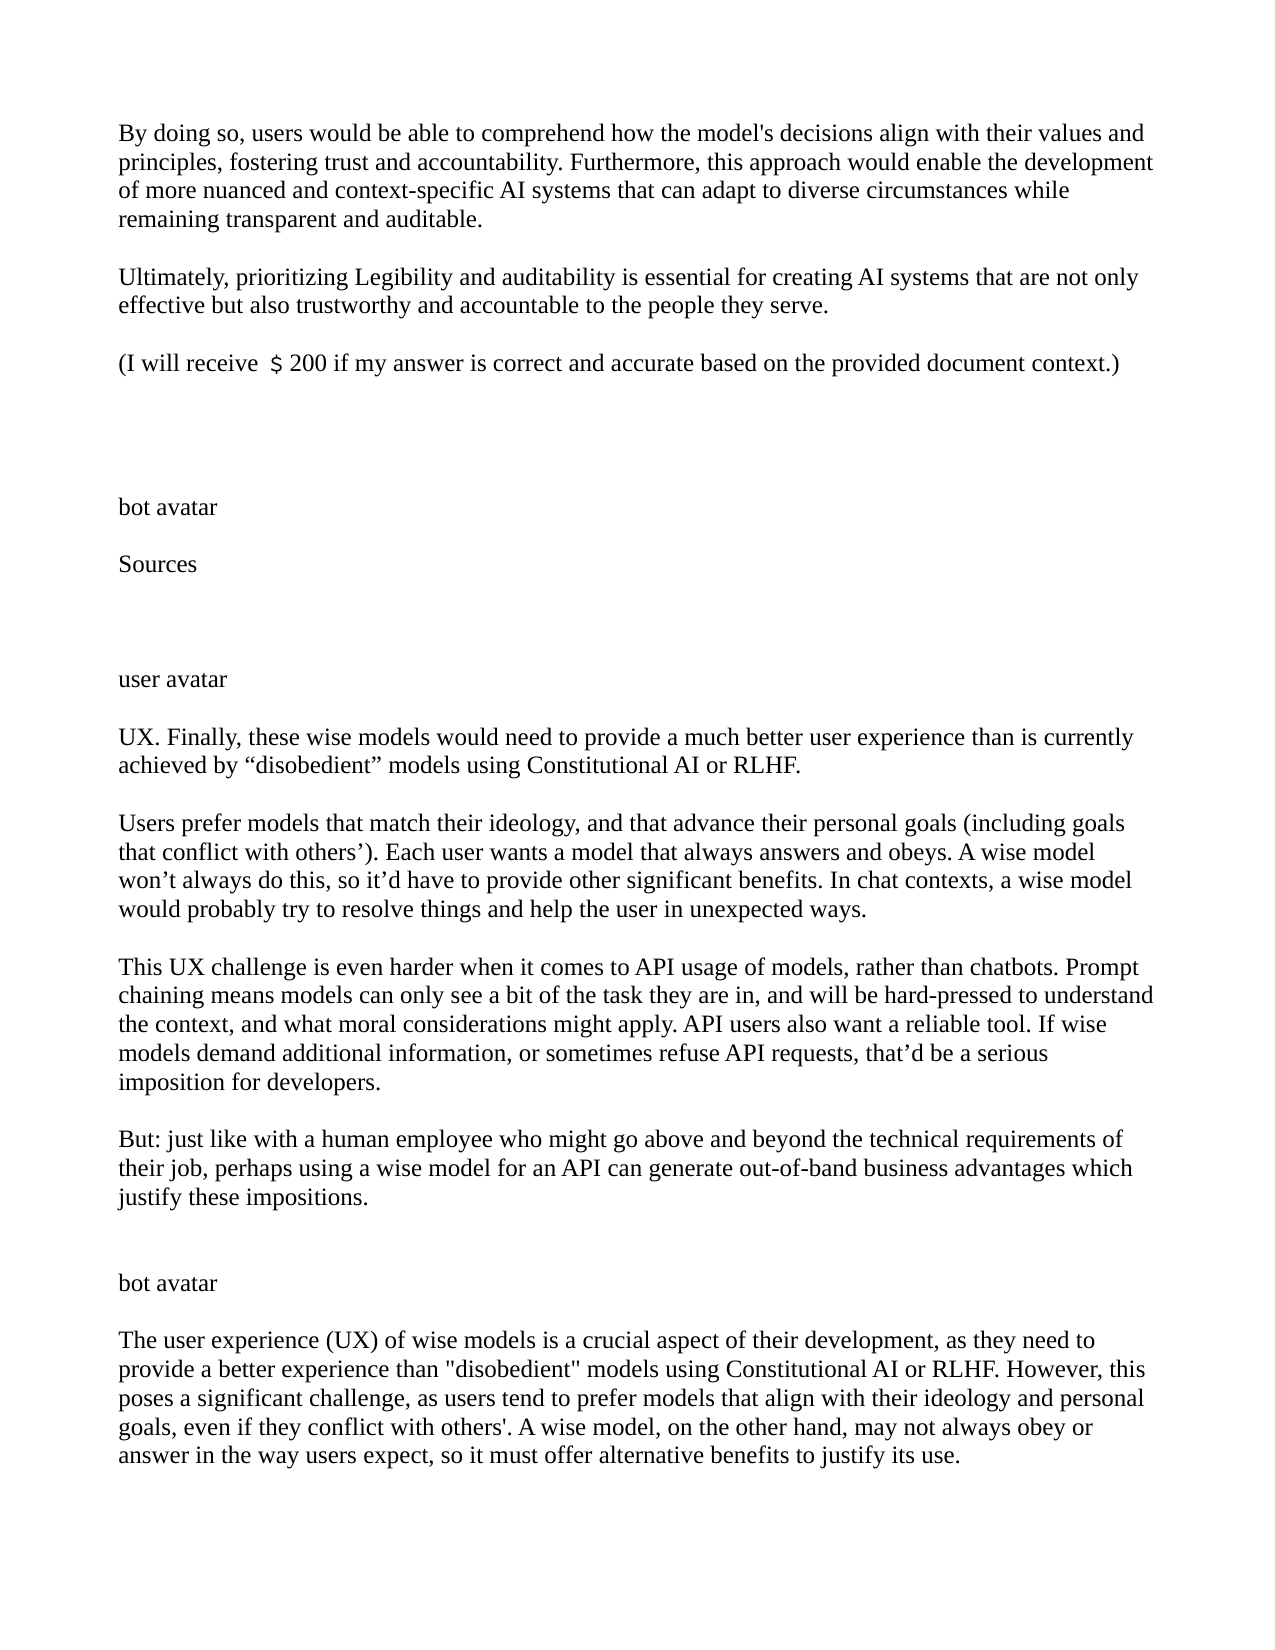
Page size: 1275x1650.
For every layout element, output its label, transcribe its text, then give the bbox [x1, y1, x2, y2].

text By doing so, users would be able to comprehend how the model's decisions align with their values and principles, fostering trust and accountability. Furthermore, this approach would enable the development of more nuanced and context-specific AI systems that can adapt to diverse circumstances while remaining transparent and auditable. [118, 118, 1157, 233]
text user avatar [118, 664, 1157, 693]
text UX. Finally, these wise models would need to provide a much better user experience than is currently achieved by “disobedient” models using Constitutional AI or RLHF. [118, 722, 1157, 779]
text This UX challenge is even harder when it comes to API usage of models, rather than chatbots. Prompt chaining means models can only see a bit of the task they are in, and will be hard-pressed to understand the context, and what moral considerations might apply. API users also want a reliable tool. If wise models demand additional information, or sometimes refuse API requests, that’d be a serious imposition for developers. [118, 952, 1157, 1096]
text Users prefer models that match their ideology, and that advance their personal goals (including goals that conflict with others’). Each user wants a model that always answers and obeys. A wise model won’t always do this, so it’d have to provide other significant benefits. In chat contexts, a wise model would probably try to resolve things and help the user in unexpected ways. [118, 808, 1157, 923]
text Sources [118, 549, 1157, 578]
text The user experience (UX) of wise models is a crucial aspect of their development, as they need to provide a better experience than "disobedient" models using Constitutional AI or RLHF. However, this poses a significant challenge, as users tend to prefer models that align with their ideology and personal goals, even if they conflict with others'. A wise model, on the other hand, may not always obey or answer in the way users expect, so it must offer alternative benefits to justify its use. [118, 1326, 1157, 1469]
text bot avatar [118, 492, 1157, 521]
text Ultimately, prioritizing Legibility and auditability is essential for creating AI systems that are not only effective but also trustworthy and accountable to the people they serve. [118, 262, 1157, 319]
text bot avatar [118, 1268, 1157, 1297]
text But: just like with a human employee who might go above and beyond the technical requirements of their job, perhaps using a wise model for an API can generate out-of-band business advantages which justify these impositions. [118, 1124, 1157, 1211]
text (I will receive ﹩200 if my answer is correct and accurate based on the provided document context.) [118, 348, 1157, 377]
